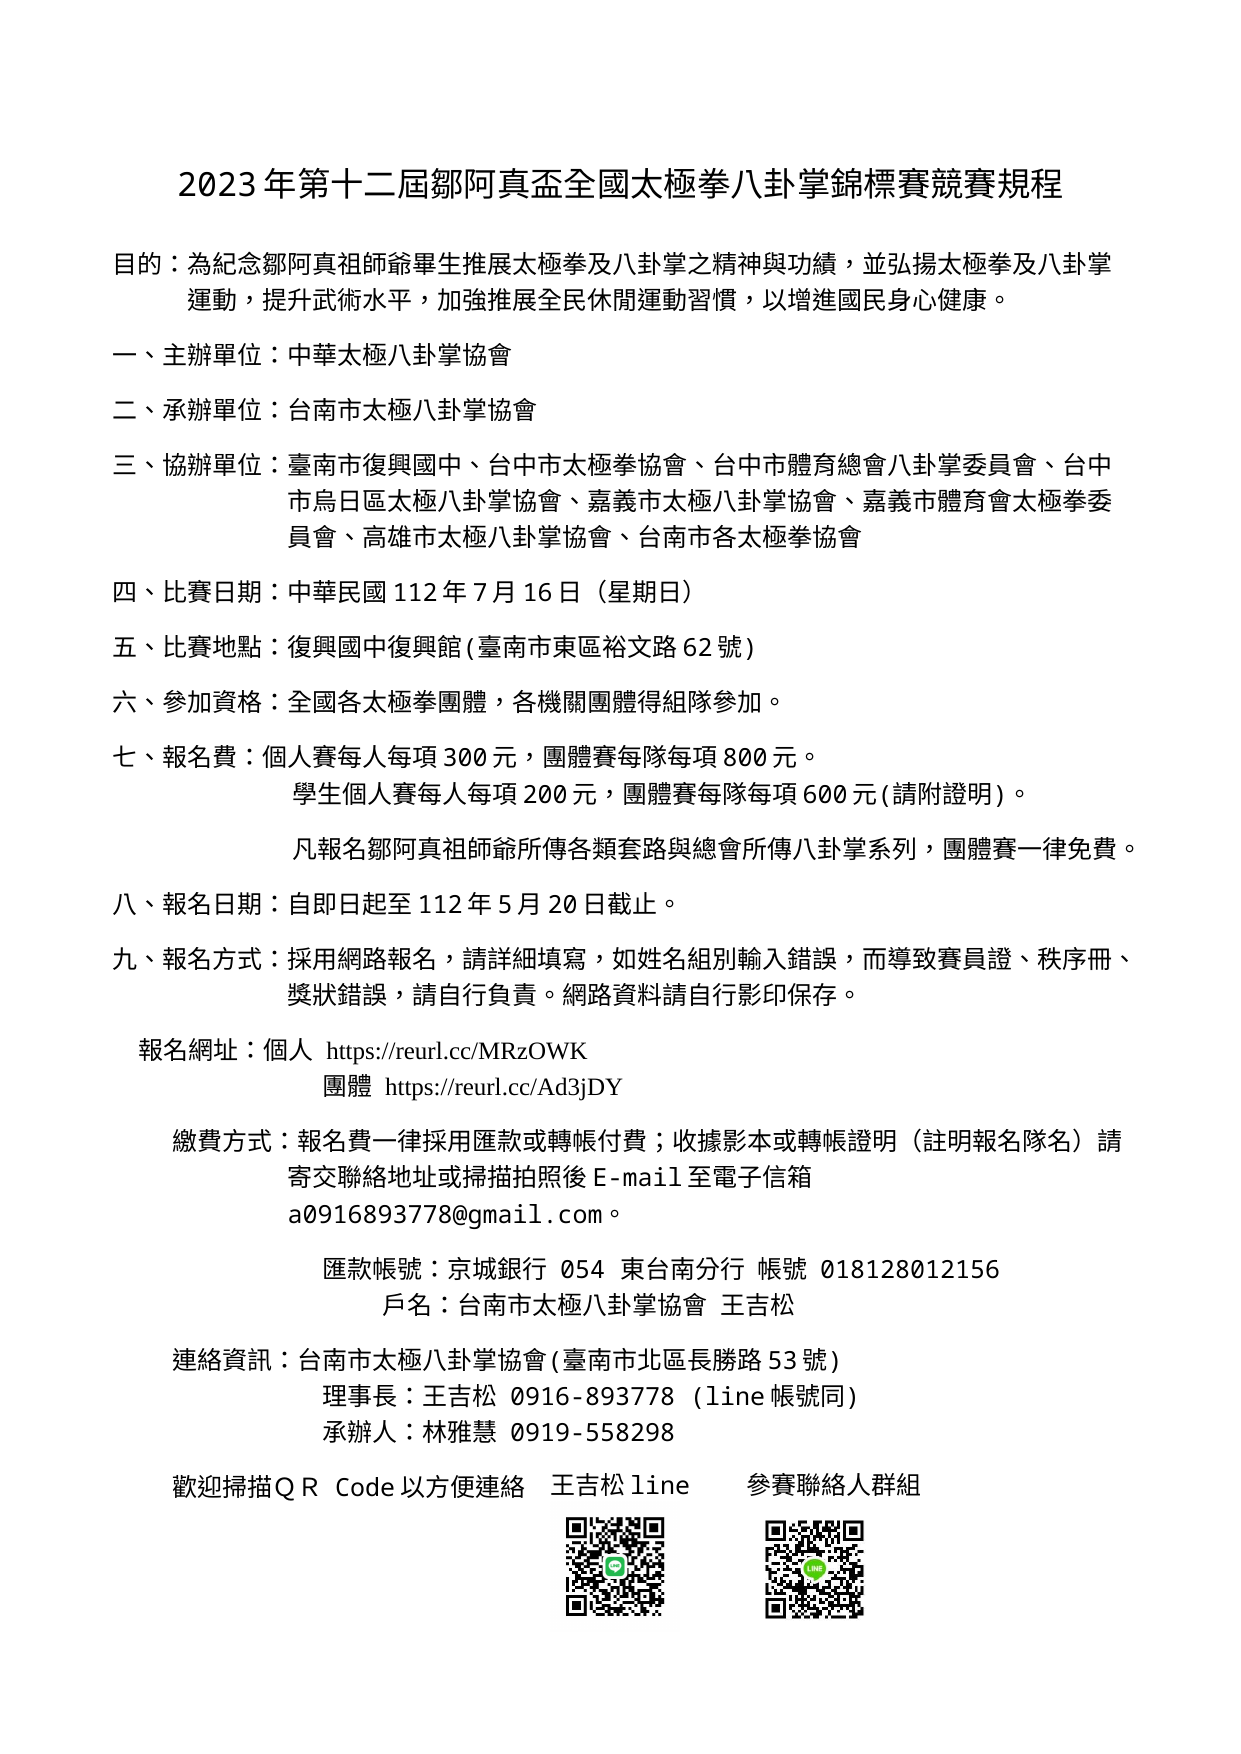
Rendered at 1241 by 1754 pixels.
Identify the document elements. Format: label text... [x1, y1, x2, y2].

text 五、比賽地點：復興國中復興館(臺南市東區裕文路62號) [112, 628, 1128, 664]
text 一、主辦單位：中華太極八卦掌協會 [112, 335, 1128, 372]
text 連絡資訊：台南市太極八卦掌協會(臺南市北區長勝路53號) [112, 1340, 1128, 1377]
text 四、比賽日期：中華民國112年7月16日（星期日） [112, 573, 1128, 609]
text [535, 1458, 710, 1688]
text [731, 1458, 947, 1661]
text 理事長：王吉松 0916-893778 (line帳號同) [112, 1377, 1128, 1413]
text 二、承辦單位：台南市太極八卦掌協會 [112, 390, 1128, 427]
text [947, 1468, 1128, 1504]
text 2023年第十二屆鄒阿真盃全國太極拳八卦掌錦標賽競賽規程 [112, 158, 1128, 207]
text 學生個人賽每人每項200元，團體賽每隊每項600元(請附證明)。 [112, 774, 1128, 810]
text 六、參加資格：全國各太極拳團體，各機關團體得組隊參加。 [112, 683, 1128, 719]
text 七、報名費：個人賽每人每項300元，團體賽每隊每項800元。 [112, 738, 1128, 774]
text [710, 1468, 731, 1504]
text 繳費方式：報名費一律採用匯款或轉帳付費；收據影本或轉帳證明（註明報名隊名）請寄交聯絡地址或掃描拍照後E-mail至電子信箱a0916893778@gmail.com。 [112, 1122, 1128, 1230]
text 團體 https://reurl.cc/Ad3jDY [112, 1067, 1128, 1103]
text 戶名：台南市太極八卦掌協會 王吉松 [112, 1285, 1128, 1322]
text 凡報名鄒阿真祖師爺所傳各類套路與總會所傳八卦掌系列，團體賽一律免費。 [112, 829, 1128, 865]
text 參賽聯絡人群組 [746, 1465, 932, 1502]
text 承辦人：林雅慧 0919-558298 [112, 1413, 1128, 1449]
text 匯款帳號：京城銀行 054 東台南分行 帳號 018128012156 [112, 1249, 1128, 1285]
text 王吉松line [550, 1465, 695, 1502]
text 八、報名日期：自即日起至112年5月20日截止。 [112, 884, 1128, 920]
text 歡迎掃描ＱＲ Code以方便連絡 [112, 1468, 535, 1504]
text 目的：為紀念鄒阿真祖師爺畢生推展太極拳及八卦掌之精神與功績，並弘揚太極拳及八卦掌運動，提升武術水平，加強推展全民休閒運動習慣，以增進國民身心健康。 [112, 244, 1128, 317]
text 九、報名方式：採用網路報名，請詳細填寫，如姓名組別輸入錯誤，而導致賽員證、秩序冊、獎狀錯誤，請自行負責。網路資料請自行影印保存。 [112, 939, 1128, 1012]
text 三、協辦單位：臺南市復興國中、台中市太極拳協會、台中市體育總會八卦掌委員會、台中市烏日區太極八卦掌協會、嘉義市太極八卦掌協會、嘉義市體育會太極拳委員會、高雄市太極八卦掌協會、台南市各太極拳協會 [112, 445, 1128, 554]
text 報名網址：個人 https://reurl.cc/MRzOWK [112, 1030, 1128, 1067]
